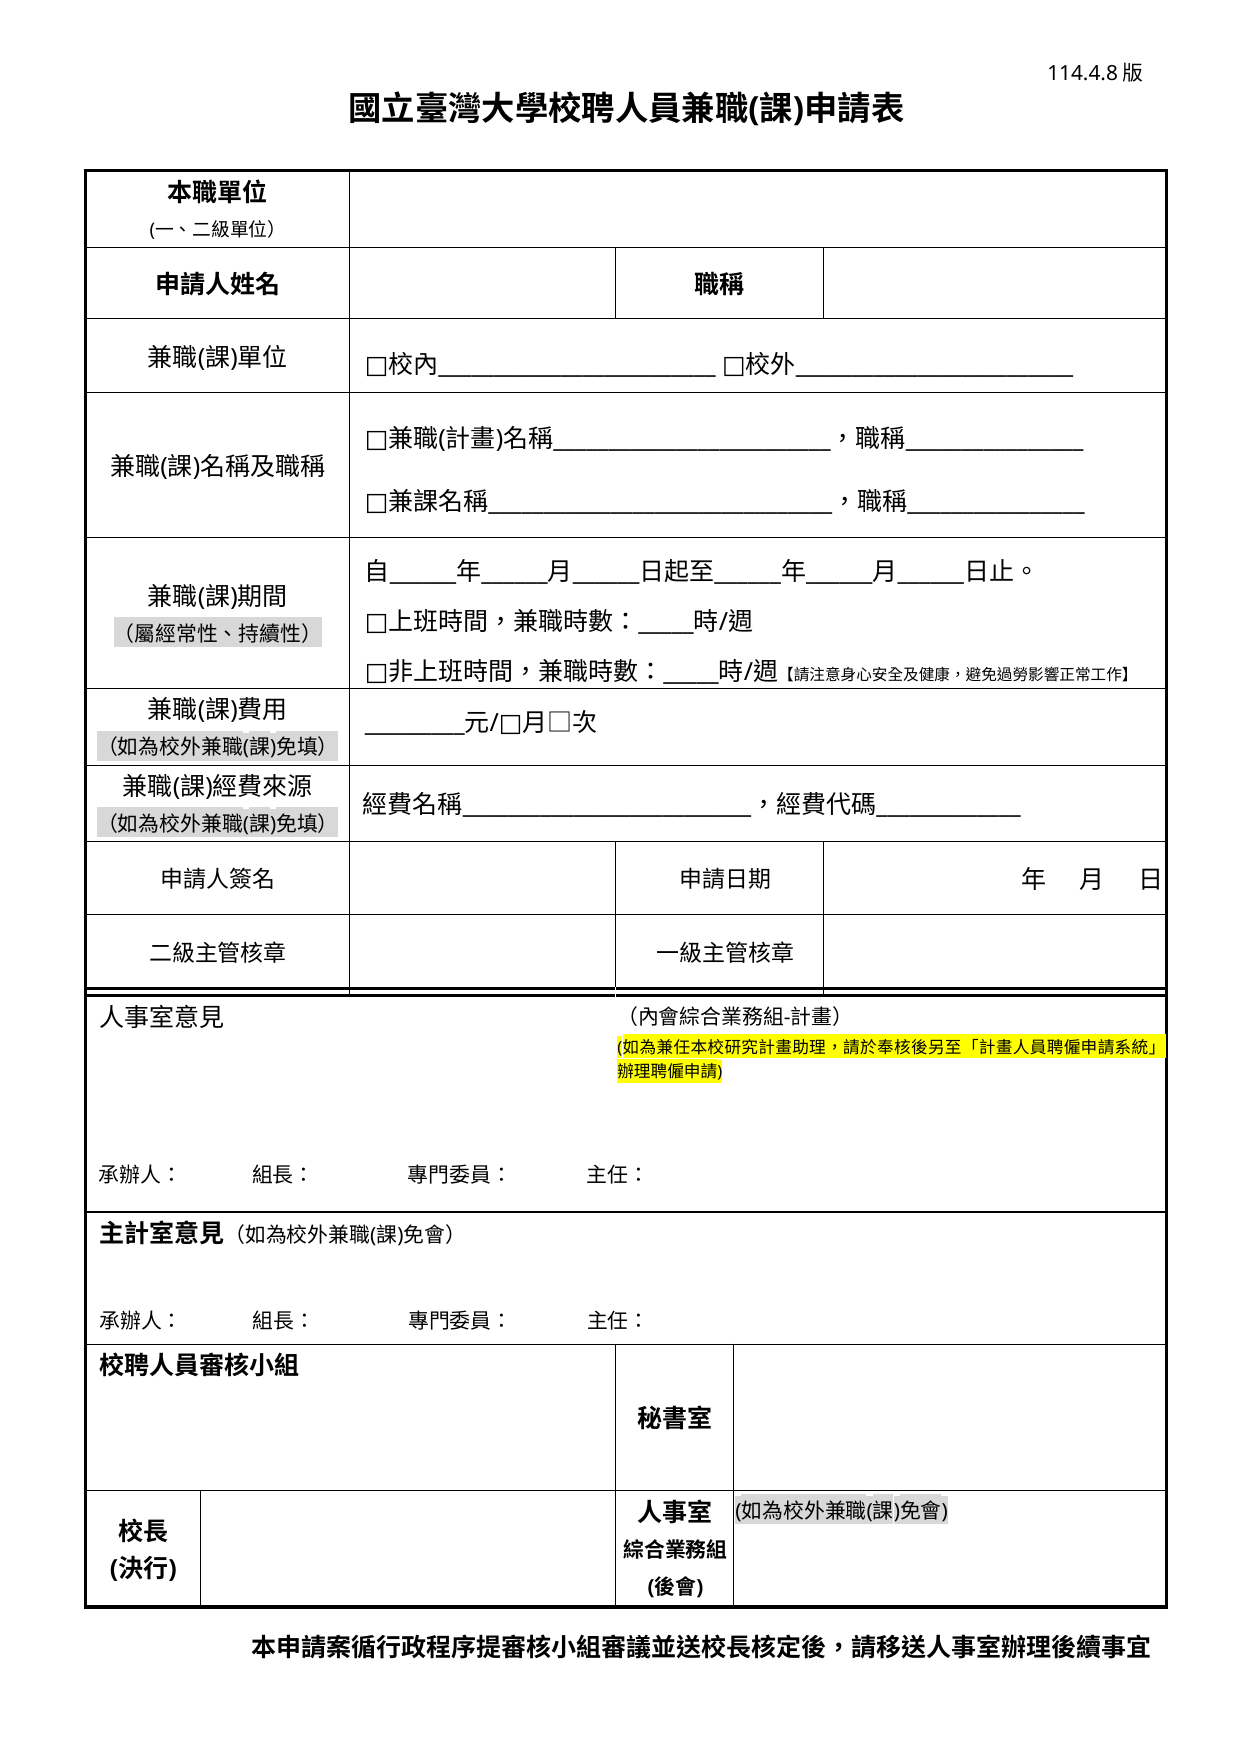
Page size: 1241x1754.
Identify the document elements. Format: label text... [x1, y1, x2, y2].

table_cell 兼職(課)期間 （屬經常性、持續性） [87, 538, 349, 688]
table_cell _________元/□月□次 [350, 689, 1165, 764]
table_cell [824, 915, 1165, 987]
table_cell 兼職(課)經費來源 （如為校外兼職(課)免填） [87, 766, 349, 841]
table_cell 申請日期 [616, 842, 823, 914]
table_cell 人事室 綜合業務組 (後會) [616, 1491, 733, 1605]
table_cell 主計室意見（如為校外兼職(課)免會） [87, 1213, 1165, 1300]
table_cell 校長 (決行) [87, 1491, 200, 1605]
table_header 本職單位 (一、二級單位） [87, 172, 349, 247]
table_cell [350, 915, 615, 987]
table_cell [824, 248, 1165, 318]
table_cell 秘書室 [616, 1345, 733, 1489]
table_cell 經費名稱__________________________，經費代碼_____________ [350, 766, 1165, 841]
table_cell [350, 248, 615, 318]
text 114.4.8版 [1047, 57, 1178, 87]
table_cell 校聘人員審核小組 [87, 1345, 615, 1489]
table_cell [87, 990, 349, 994]
table_cell [350, 990, 615, 994]
table_cell 申請人簽名 [87, 842, 349, 914]
table_cell （內會綜合業務組-計畫） (如為兼任本校研究計畫助理，請於奉核後另至「計畫人員聘僱申請系統」辦理聘僱申請) [616, 997, 1165, 1154]
table_cell 二級主管核章 [87, 915, 349, 987]
table_cell 一級主管核章 [616, 915, 823, 987]
table_cell [734, 1345, 1165, 1489]
table_cell 年 月 日 [824, 842, 1165, 914]
table_cell 職稱 [616, 248, 823, 318]
table_cell □校內_________________________ □校外_________________________ [350, 319, 1165, 392]
table_cell 自______年______月______日起至______年______月______日止。 □上班時間，兼職時數：_____時/週 □非上班時間，兼職時數：_____時/週【請注意身心安全及健康，避免過勞影響正常工作】 [350, 538, 1165, 688]
table_header [350, 172, 1165, 247]
table_cell [201, 1491, 615, 1605]
table_cell 承辦人： 組長： 專門委員： 主任： [87, 1301, 1165, 1343]
table_cell 兼職(課)單位 [87, 319, 349, 392]
table_cell 人事室意見 [87, 997, 615, 1154]
text 國立臺灣大學校聘人員兼職(課)申請表 [100, 68, 1152, 144]
table_cell (如為校外兼職(課)免會) [734, 1491, 1165, 1605]
table_cell [350, 842, 615, 914]
table_cell [824, 990, 1165, 994]
table_cell 兼職(課)費用 （如為校外兼職(課)免填） [87, 689, 349, 764]
table_cell 承辦人： 組長： 專門委員： 主任： [87, 1155, 1165, 1211]
table_cell 申請人姓名 [87, 248, 349, 318]
table_cell 兼職(課)名稱及職稱 [87, 393, 349, 537]
table_cell □兼職(計畫)名稱_________________________，職稱________________ □兼課名稱_______________________________，職稱________________ [350, 393, 1165, 537]
text 本申請案循行政程序提審核小組審議並送校長核定後，請移送人事室辦理後續事宜 [100, 1627, 1152, 1665]
